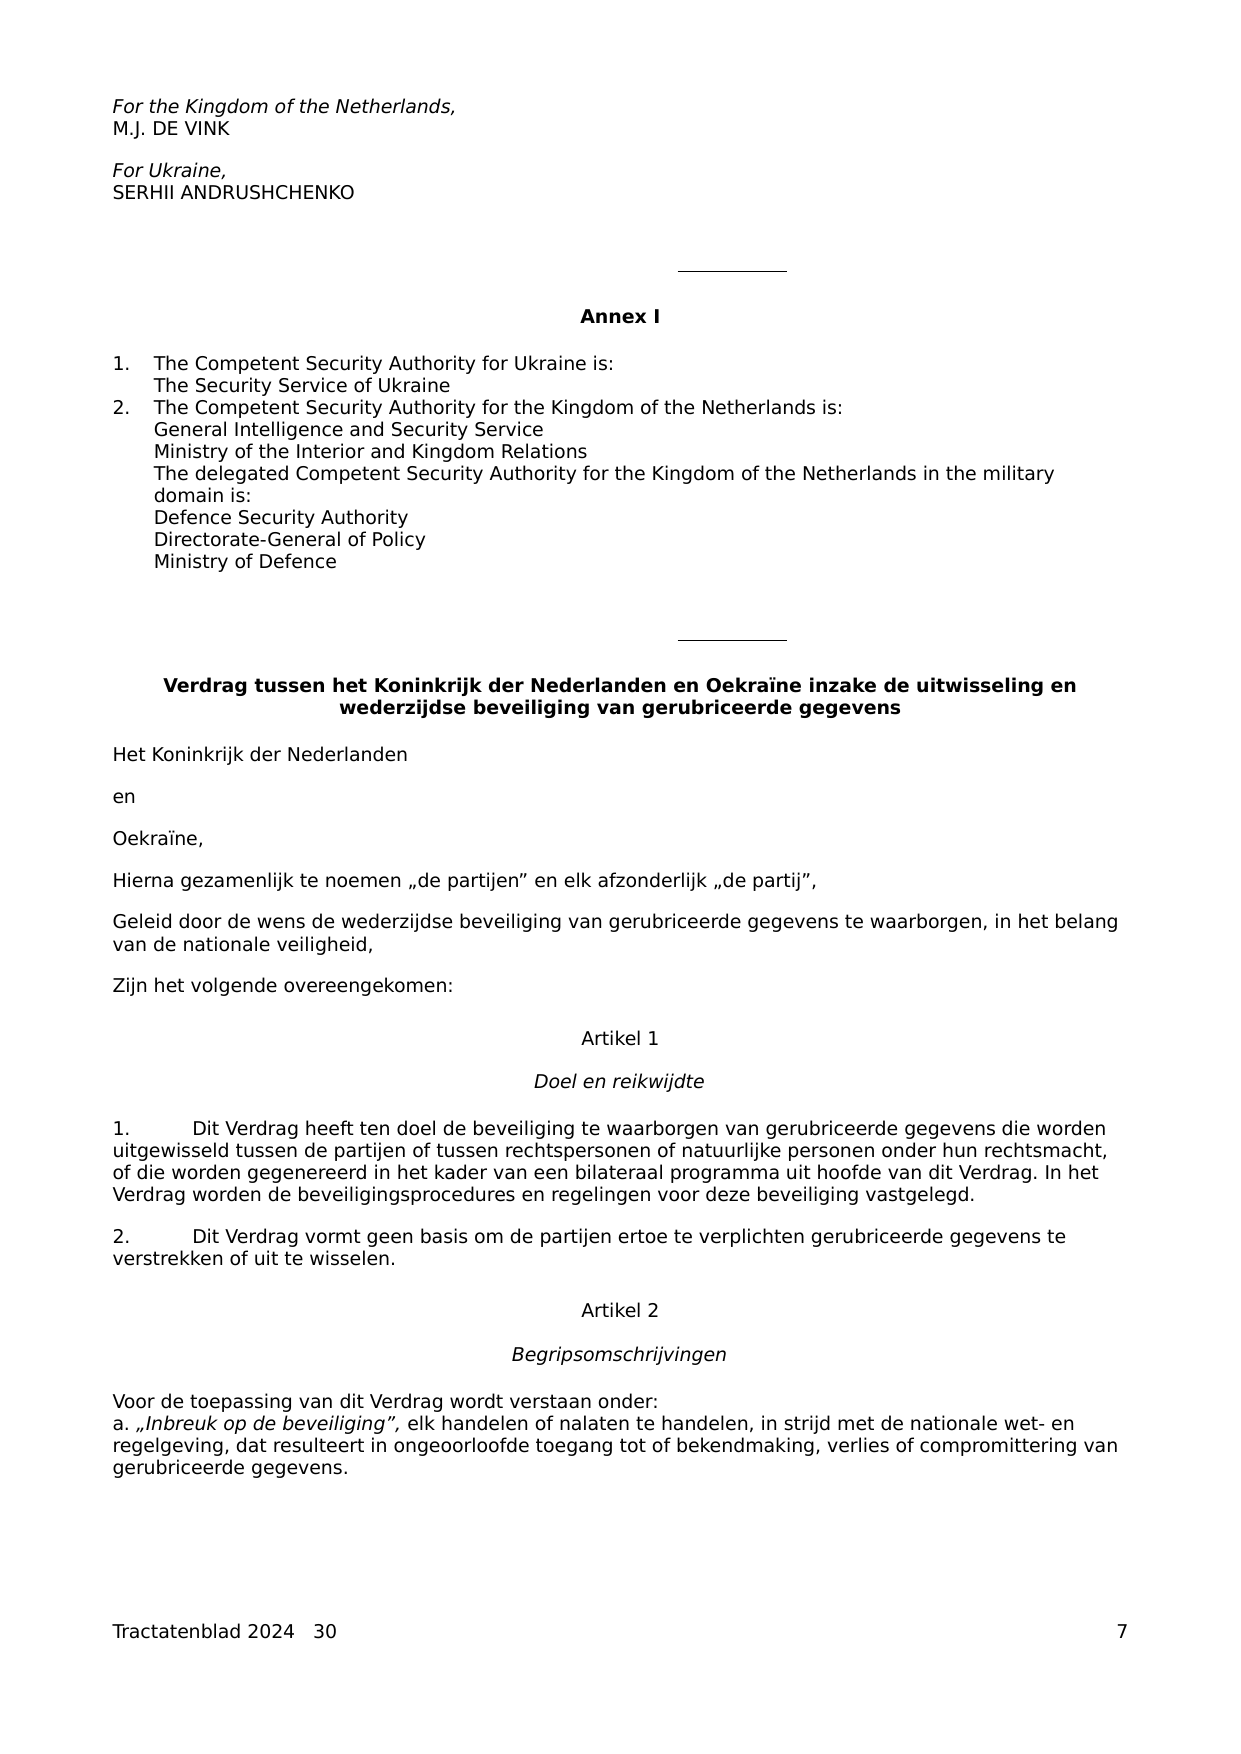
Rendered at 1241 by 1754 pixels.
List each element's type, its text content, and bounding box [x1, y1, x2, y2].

text For the Kingdom of the Netherlands, M.J. DE VINK [112, 96, 1128, 140]
text 2. Dit Verdrag vormt geen basis om de partijen ertoe te verplichten gerubriceerde gegevens te verstrekken of uit te wisselen. [112, 1226, 1128, 1270]
text Zijn het volgende overeengekomen: [112, 975, 1128, 997]
subtitle Artikel 1 Doel en reikwijdte [112, 1027, 1128, 1093]
text The delegated Competent Security Authority for the Kingdom of the Netherlands in the military domain is: [153, 463, 1128, 507]
text en [112, 786, 1128, 807]
text Geleid door de wens de wederzijdse beveiliging van gerubriceerde gegevens te waarborgen, in het belang van de nationale veiligheid, [112, 911, 1128, 955]
text Voor de toepassing van dit Verdrag wordt verstaan onder: [112, 1391, 1128, 1413]
text The Security Service of Ukraine [153, 375, 1128, 397]
text For Ukraine, SERHII ANDRUSHCHENKO [112, 160, 1128, 204]
text Hierna gezamenlijk te noemen „de partijen” en elk afzonderlijk „de partij”, [112, 869, 1128, 891]
subtitle Verdrag tussen het Koninkrijk der Nederlanden en Oekraïne inzake de uitwisseling en wederzijdse beveiliging van gerubriceerde gegevens [112, 674, 1128, 718]
text 1. The Competent Security Authority for Ukraine is: [112, 353, 1128, 375]
text Ministry of the Interior and Kingdom Relations [153, 441, 1128, 463]
subtitle Annex I [112, 306, 1128, 328]
text Defence Security Authority [153, 507, 1128, 529]
text 1. Dit Verdrag heeft ten doel de beveiliging te waarborgen van gerubriceerde gegevens die worden uitgewisseld tussen de partijen of tussen rechtspersonen of natuurlijke personen onder hun rechtsmacht, of die worden gegenereerd in het kader van een bilateraal programma uit hoofde van dit Verdrag. In het Verdrag worden de beveiligingsprocedures en regelingen voor deze beveiliging vastgelegd. [112, 1118, 1128, 1206]
text Het Koninkrijk der Nederlanden [112, 743, 1128, 766]
text General Intelligence and Security Service [153, 419, 1128, 441]
text Ministry of Defence [153, 551, 1128, 573]
text Oekraïne, [112, 827, 1128, 849]
text 2. The Competent Security Authority for the Kingdom of the Netherlands is: [112, 397, 1128, 419]
text a. „Inbreuk op de beveiliging”, elk handelen of nalaten te handelen, in strijd met de nationale wet- en regelgeving, dat resulteert in ongeoorloofde toegang tot of bekendmaking, verlies of compromittering van gerubriceerde gegevens. [112, 1413, 1128, 1479]
subtitle Artikel 2 Begripsomschrijvingen [112, 1300, 1128, 1366]
text Directorate-General of Policy [153, 529, 1128, 551]
